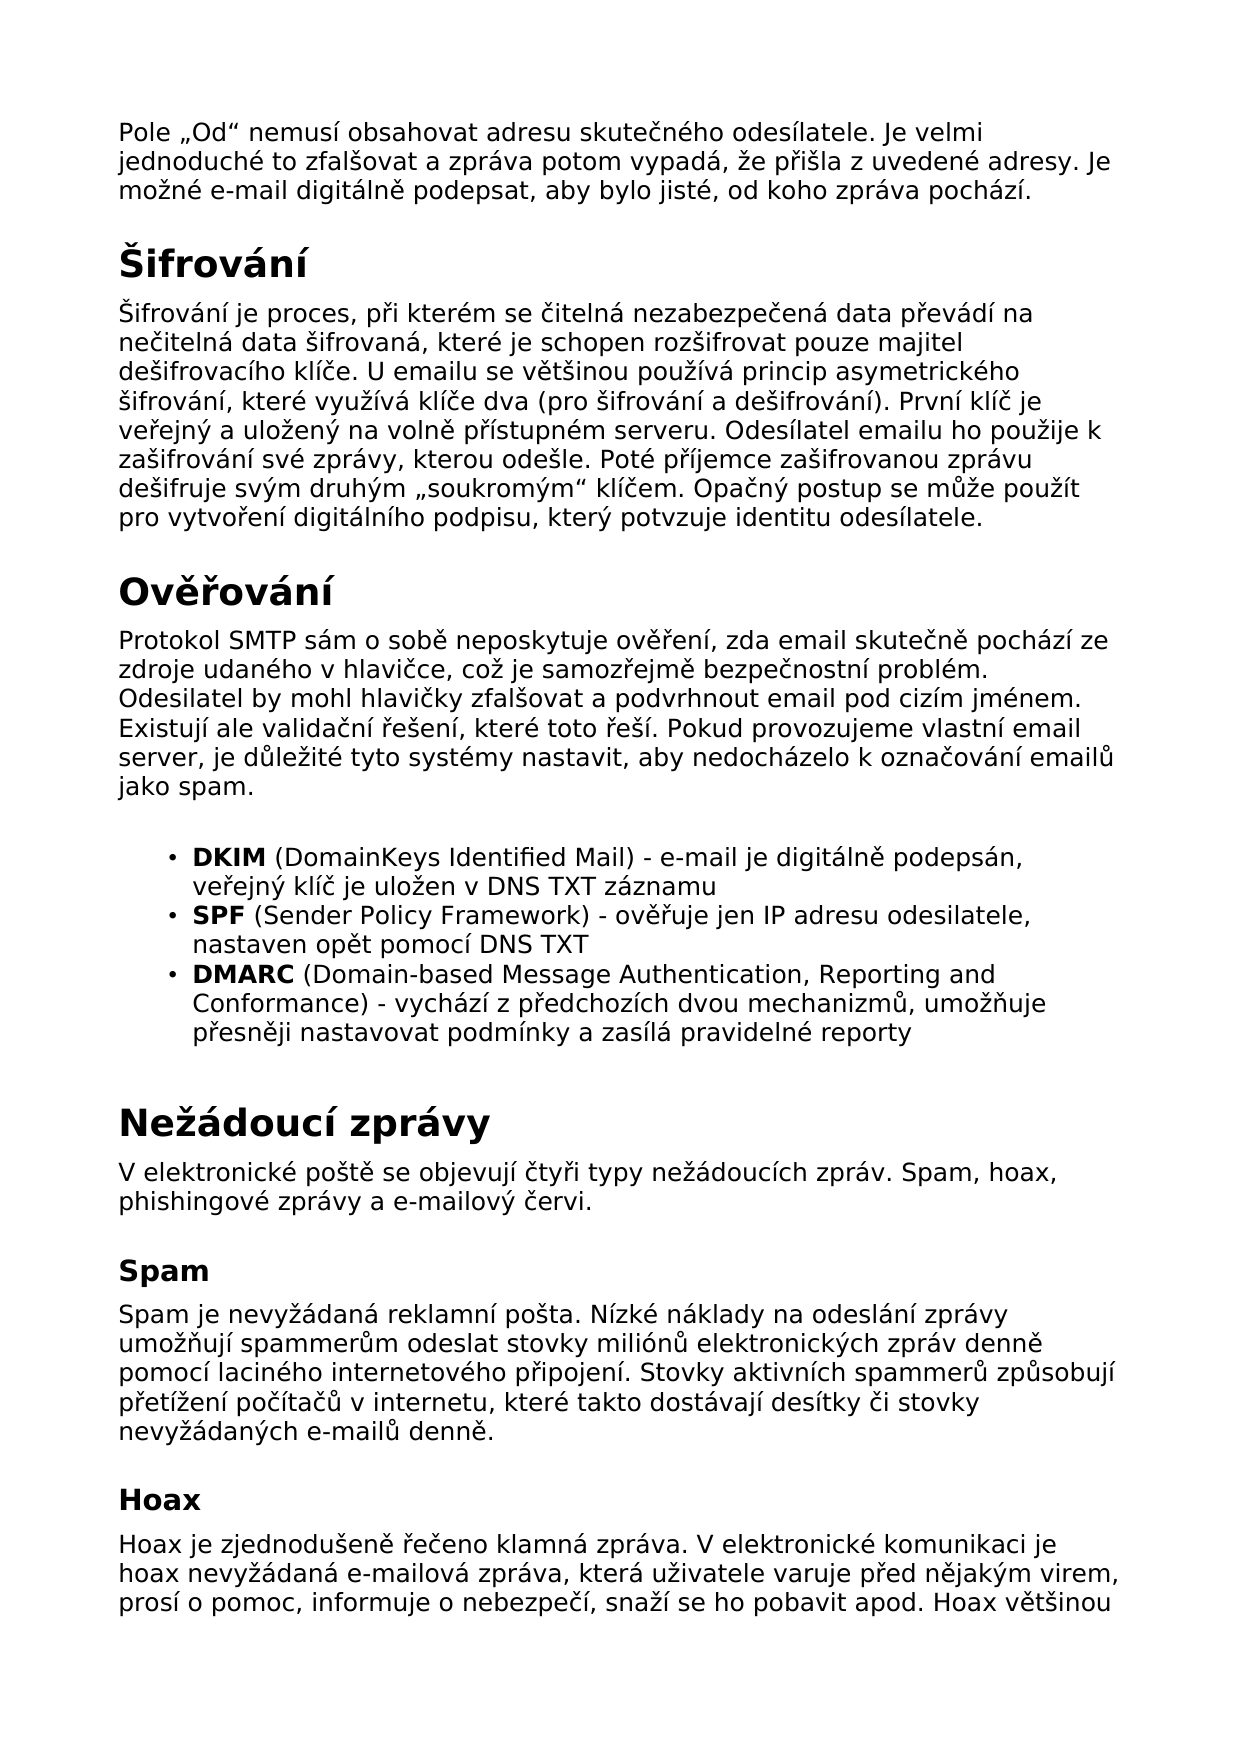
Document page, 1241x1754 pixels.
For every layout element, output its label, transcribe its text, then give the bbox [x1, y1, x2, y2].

subtitle Šifrování [118, 243, 1122, 287]
list DMARC (Domain-based Message Authentication, Reporting and Conformance) - vychází z předchozích dvou mechanizmů, umožňuje přesněji nastavovat podmínky a zasílá pravidelné reporty [177, 960, 1122, 1047]
subtitle Ověřování [118, 570, 1122, 614]
subtitle Nežádoucí zprávy [118, 1102, 1122, 1146]
text V elektronické poště se objevují čtyři typy nežádoucích zpráv. Spam, hoax, phishingové zprávy a e-mailový červi. [118, 1158, 1122, 1216]
subtitle Hoax [118, 1484, 1122, 1518]
text Hoax je zjednodušeně řečeno klamná zpráva. V elektronické komunikaci je hoax nevyžádaná e-mailová zpráva, která uživatele varuje před nějakým virem, prosí o pomoc, informuje o nebezpečí, snaží se ho pobavit apod. Hoax většinou [118, 1530, 1122, 1618]
list DKIM (DomainKeys Identified Mail) - e-mail je digitálně podepsán, veřejný klíč je uložen v DNS TXT záznamu [177, 843, 1122, 902]
list SPF (Sender Policy Framework) - ověřuje jen IP adresu odesilatele, nastaven opět pomocí DNS TXT [177, 902, 1122, 960]
text Šifrování je proces, při kterém se čitelná nezabezpečená data převádí na nečitelná data šifrovaná, které je schopen rozšifrovat pouze majitel dešifrovacího klíče. U emailu se většinou používá princip asymetrického šifrování, které využívá klíče dva (pro šifrování a dešifrování). První klíč je veřejný a uložený na volně přístupném serveru. Odesílatel emailu ho použije k zašifrování své zprávy, kterou odešle. Poté příjemce zašifrovanou zprávu dešifruje svým druhým „soukromým“ klíčem. Opačný postup se může použít pro vytvoření digitálního podpisu, který potvzuje identitu odesílatele. [118, 299, 1122, 533]
text Protokol SMTP sám o sobě neposkytuje ověření, zda email skutečně pochází ze zdroje udaného v hlavičce, což je samozřejmě bezpečnostní problém. Odesilatel by mohl hlavičky zfalšovat a podvrhnout email pod cizím jménem. Existují ale validační řešení, které toto řeší. Pokud provozujeme vlastní email server, je důležité tyto systémy nastavit, aby nedocházelo k označování emailů jako spam. [118, 626, 1122, 801]
subtitle Spam [118, 1254, 1122, 1288]
text Spam je nevyžádaná reklamní pošta. Nízké náklady na odeslání zprávy umožňují spammerům odeslat stovky miliónů elektronických zpráv denně pomocí laciného internetového připojení. Stovky aktivních spammerů způsobují přetížení počítačů v internetu, které takto dostávají desítky či stovky nevyžádaných e-mailů denně. [118, 1300, 1122, 1446]
text Pole „Od“ nemusí obsahovat adresu skutečného odesílatele. Je velmi jednoduché to zfalšovat a zpráva potom vypadá, že přišla z uvedené adresy. Je možné e-mail digitálně podepsat, aby bylo jisté, od koho zpráva pochází. [118, 118, 1122, 206]
